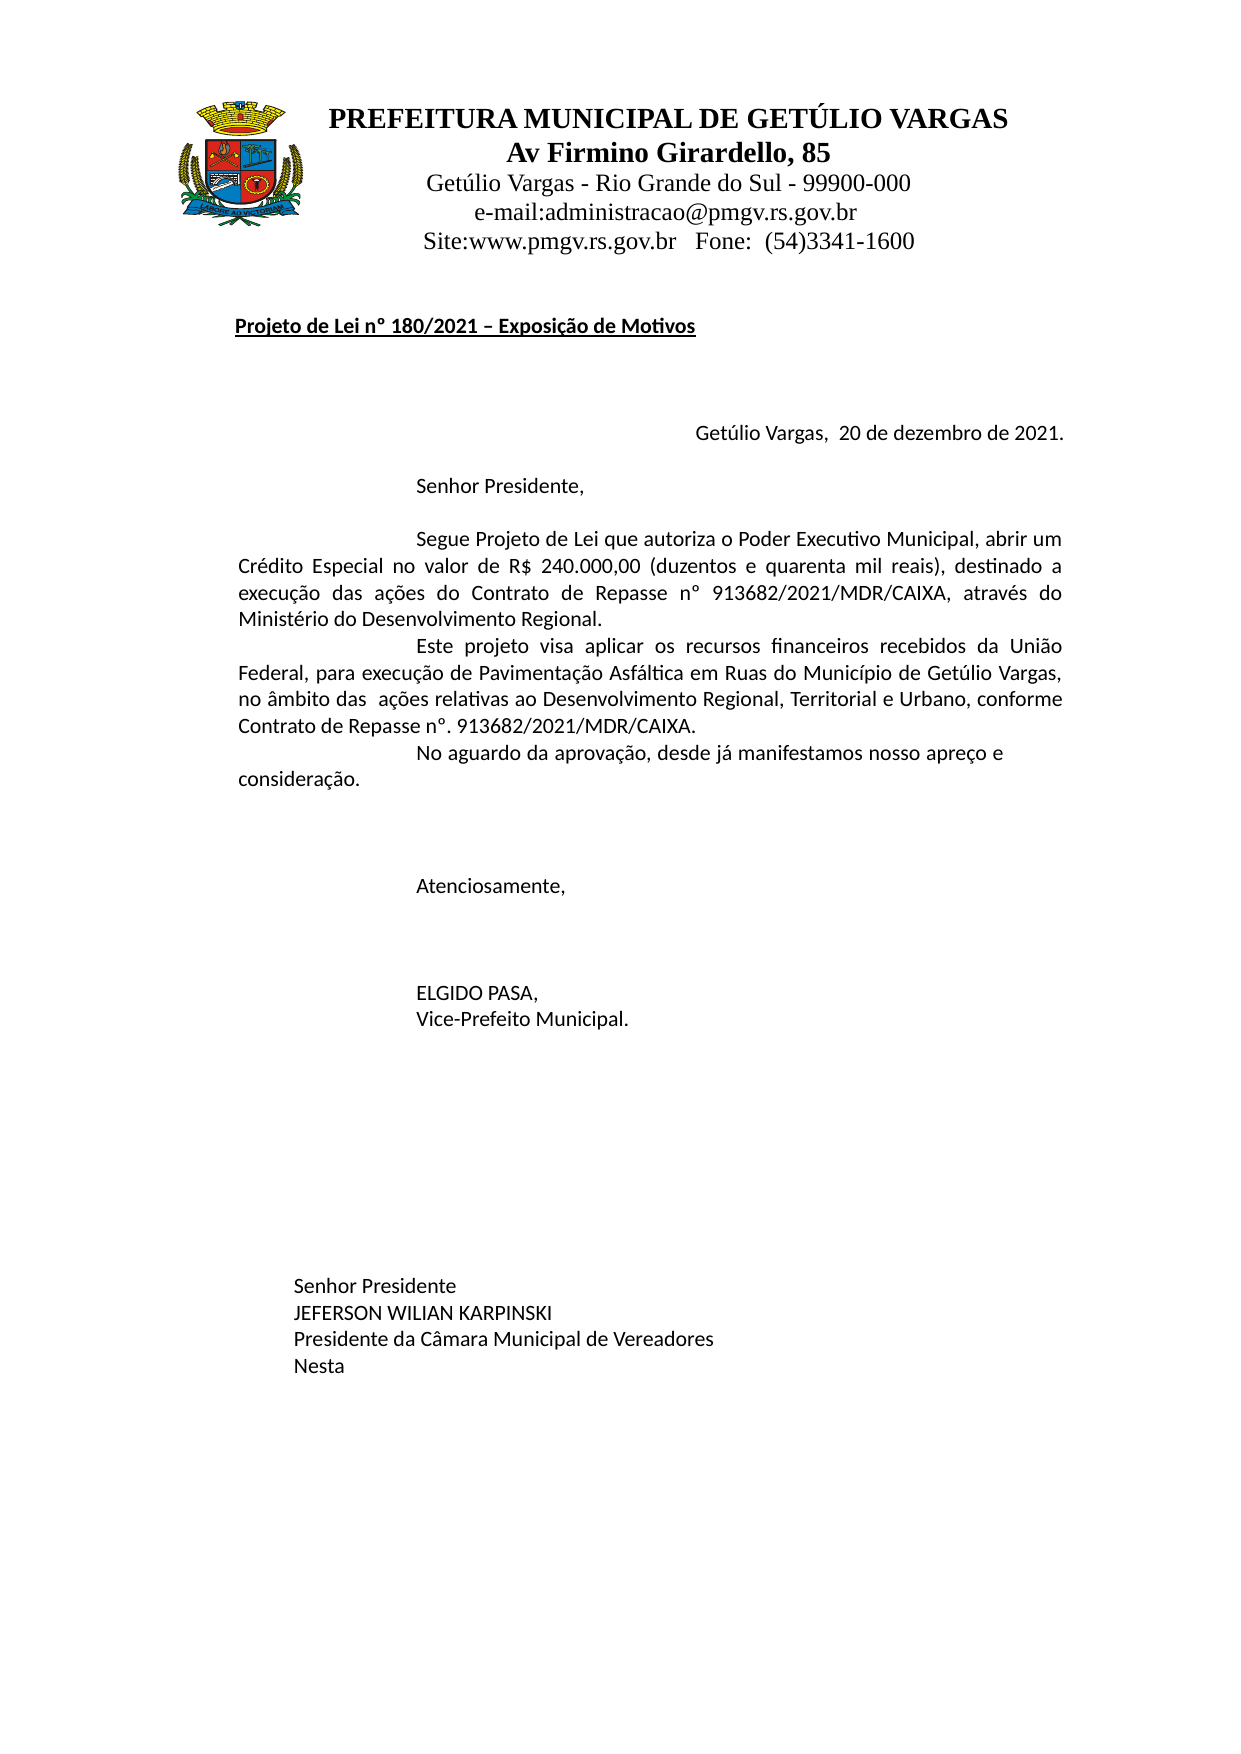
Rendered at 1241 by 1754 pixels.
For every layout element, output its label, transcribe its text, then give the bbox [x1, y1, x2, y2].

text Projeto de Lei nº 180/2021 – Exposição de Motivos [235, 312, 1004, 339]
text Vice-Prefeito Municipal. [238, 1006, 1004, 1032]
text Este projeto visa aplicar os recursos financeiros recebidos da União Federal, para execução de Pavimentação Asfáltica em Ruas do Município de Getúlio Vargas, no âmbito das ações relativas ao Desenvolvimento Regional, Territorial e Urbano, conforme Contrato de Repasse nº. 913682/2021/MDR/CAIXA. [238, 632, 1063, 739]
text ELGIDO PASA, [238, 979, 1004, 1006]
text Getúlio Vargas, 20 de dezembro de 2021. [295, 419, 1064, 446]
text Senhor Presidente [294, 1272, 1004, 1299]
text No aguardo da aprovação, desde já manifestamos nosso apreço e consideração. [238, 739, 1004, 792]
text Senhor Presidente, [238, 472, 1004, 499]
text Presidente da Câmara Municipal de Vereadores [294, 1326, 1004, 1352]
text Segue Projeto de Lei que autoriza o Poder Executivo Municipal, abrir um Crédito Especial no valor de R$ 240.000,00 (duzentos e quarenta mil reais), destinado a execução das ações do Contrato de Repasse nº 913682/2021/MDR/CAIXA, através do Ministério do Desenvolvimento Regional. [238, 526, 1063, 632]
text Nesta [294, 1352, 1004, 1406]
text Atenciosamente, [238, 872, 1004, 899]
text JEFERSON WILIAN KARPINSKI [294, 1299, 1004, 1326]
